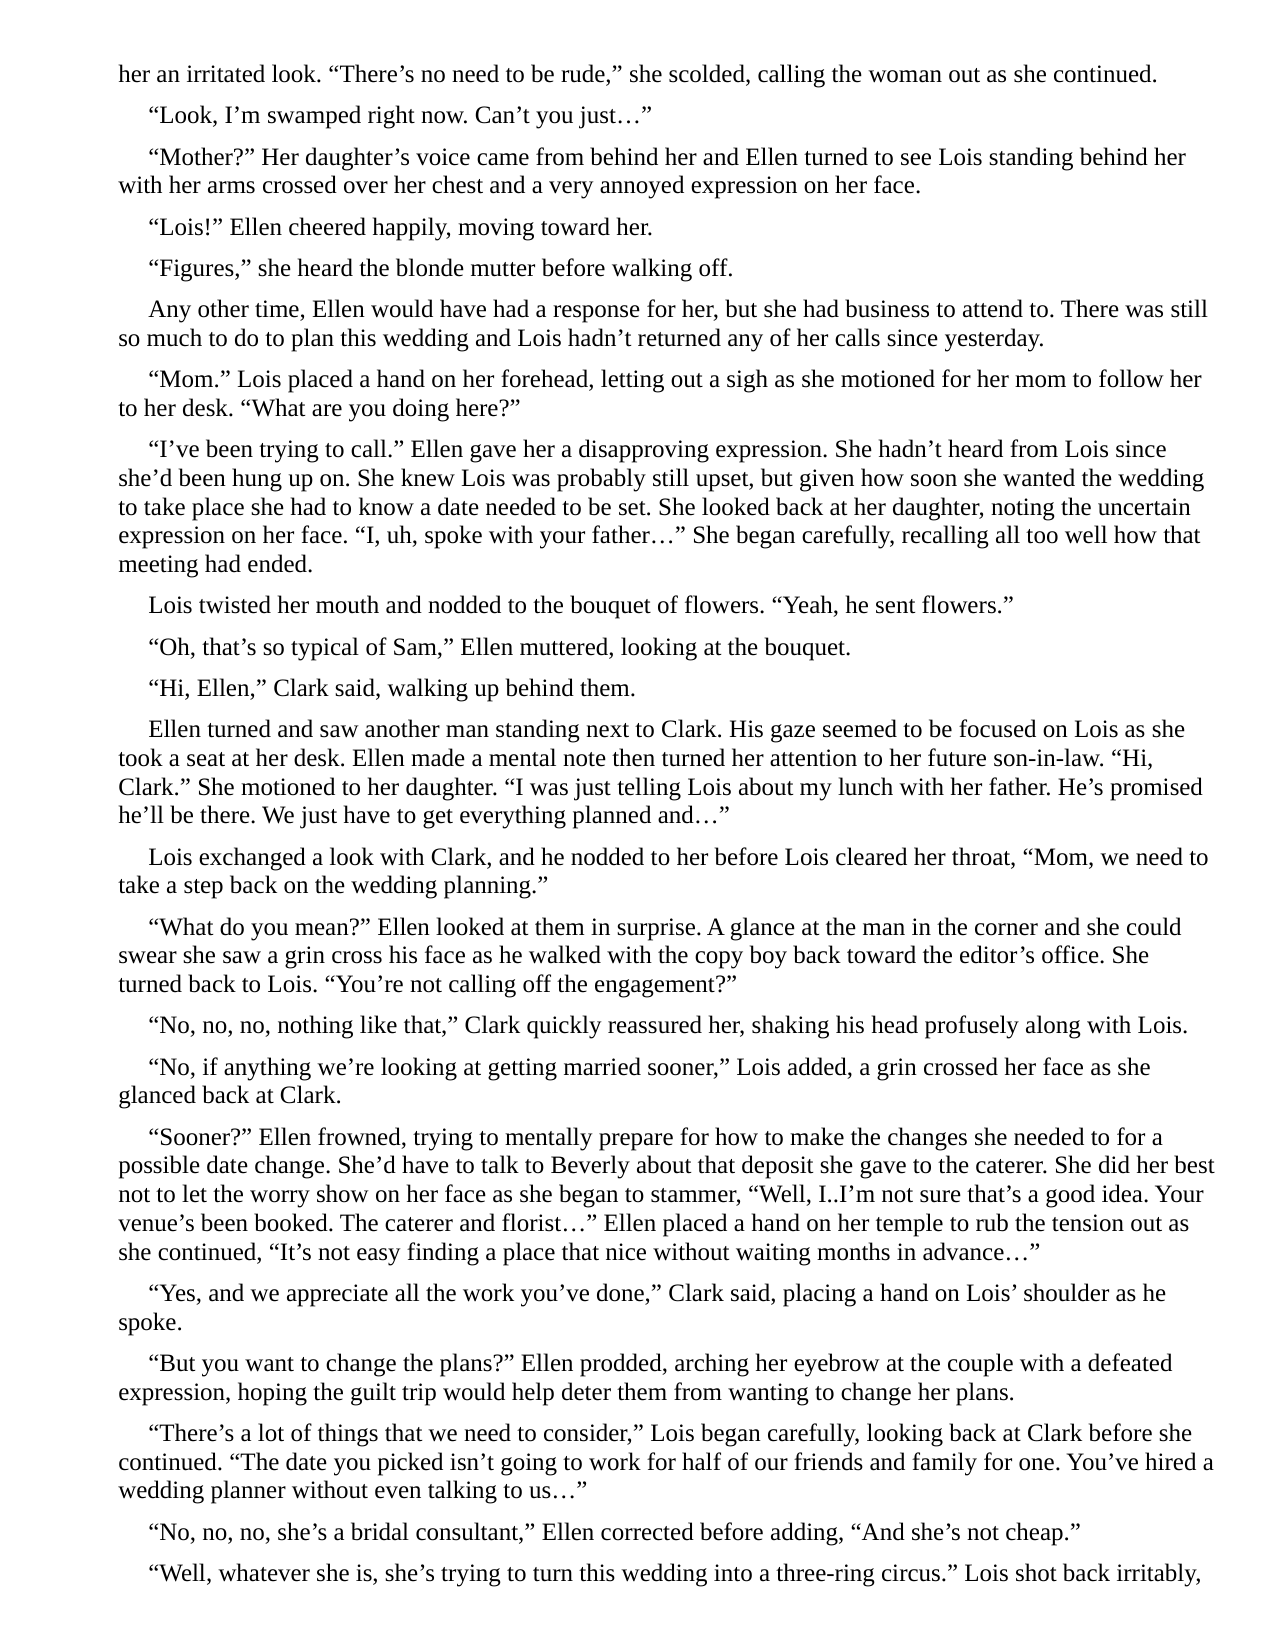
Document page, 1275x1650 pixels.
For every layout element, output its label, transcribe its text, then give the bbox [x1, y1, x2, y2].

text her an irritated look. “There’s no need to be rude,” she scolded, calling the woman out as she continued. [118, 59, 1216, 88]
text “Lois!” Ellen cheered happily, moving toward her. [118, 212, 1216, 240]
text “No, if anything we’re looking at getting married sooner,” Lois added, a grin crossed her face as she glanced back at Clark. [118, 1052, 1216, 1109]
text “Look, I’m swamped right now. Can’t you just…” [118, 100, 1216, 129]
text “Yes, and we appreciate all the work you’ve done,” Clark said, placing a hand on Lois’ shoulder as he spoke. [118, 1278, 1216, 1335]
text “I’ve been trying to call.” Ellen gave her a disapproving expression. She hadn’t heard from Lois since she’d been hung up on. She knew Lois was probably still upset, but given how soon she wanted the wedding to take place she had to know a date needed to be set. She looked back at her daughter, noting the uncertain expression on her face. “I, uh, spoke with your father…” She began carefully, recalling all too well how that meeting had ended. [118, 434, 1216, 578]
text “Sooner?” Ellen frowned, trying to mentally prepare for how to make the changes she needed to for a possible date change. She’d have to talk to Beverly about that deposit she gave to the caterer. She did her best not to let the worry show on her face as she began to stammer, “Well, I..I’m not sure that’s a good idea. Your venue’s been booked. The caterer and florist…” Ellen placed a hand on her temple to rub the tension out as she continued, “It’s not easy finding a place that nice without waiting months in advance…” [118, 1122, 1216, 1265]
text “No, no, no, she’s a bridal consultant,” Ellen corrected before adding, “And she’s not cheap.” [118, 1517, 1216, 1545]
text Lois exchanged a look with Clark, and he nodded to her before Lois cleared her throat, “Mom, we need to take a step back on the wedding planning.” [118, 842, 1216, 899]
text Lois twisted her mouth and nodded to the bouquet of flowers. “Yeah, he sent flowers.” [118, 590, 1216, 619]
text “What do you mean?” Ellen looked at them in surprise. A glance at the man in the corner and she could swear she saw a grin cross his face as he walked with the copy boy back toward the editor’s office. She turned back to Lois. “You’re not calling off the engagement?” [118, 912, 1216, 998]
text “Figures,” she heard the blonde mutter before walking off. [118, 253, 1216, 282]
text Any other time, Ellen would have had a response for her, but she had business to attend to. There was still so much to do to plan this wedding and Lois hadn’t returned any of her calls since yesterday. [118, 294, 1216, 352]
text “Hi, Ellen,” Clark said, walking up behind them. [118, 673, 1216, 702]
text “There’s a lot of things that we need to consider,” Lois began carefully, looking back at Clark before she continued. “The date you picked isn’t going to work for half of our friends and family for one. You’ve hired a wedding planner without even talking to us…” [118, 1418, 1216, 1504]
text Ellen turned and saw another man standing next to Clark. His gaze seemed to be focused on Lois as she took a seat at her desk. Ellen made a mental note then turned her attention to her future son-in-law. “Hi, Clark.” She motioned to her daughter. “I was just telling Lois about my lunch with her father. He’s promised he’ll be there. We just have to get everything planned and…” [118, 714, 1216, 829]
text “Well, whatever she is, she’s trying to turn this wedding into a three-ring circus.” Lois shot back irritably, [118, 1558, 1216, 1587]
text “No, no, no, nothing like that,” Clark quickly reassured her, shaking his head profusely along with Lois. [118, 1010, 1216, 1039]
text “Oh, that’s so typical of Sam,” Ellen muttered, looking at the bouquet. [118, 632, 1216, 660]
text “Mom.” Lois placed a hand on her forehead, letting out a sigh as she motioned for her mom to follow her to her desk. “What are you doing here?” [118, 364, 1216, 422]
text “Mother?” Her daughter’s voice came from behind her and Ellen turned to see Lois standing behind her with her arms crossed over her chest and a very annoyed expression on her face. [118, 142, 1216, 199]
text “But you want to change the plans?” Ellen prodded, arching her eyebrow at the couple with a defeated expression, hoping the guilt trip would help deter them from wanting to change her plans. [118, 1348, 1216, 1405]
